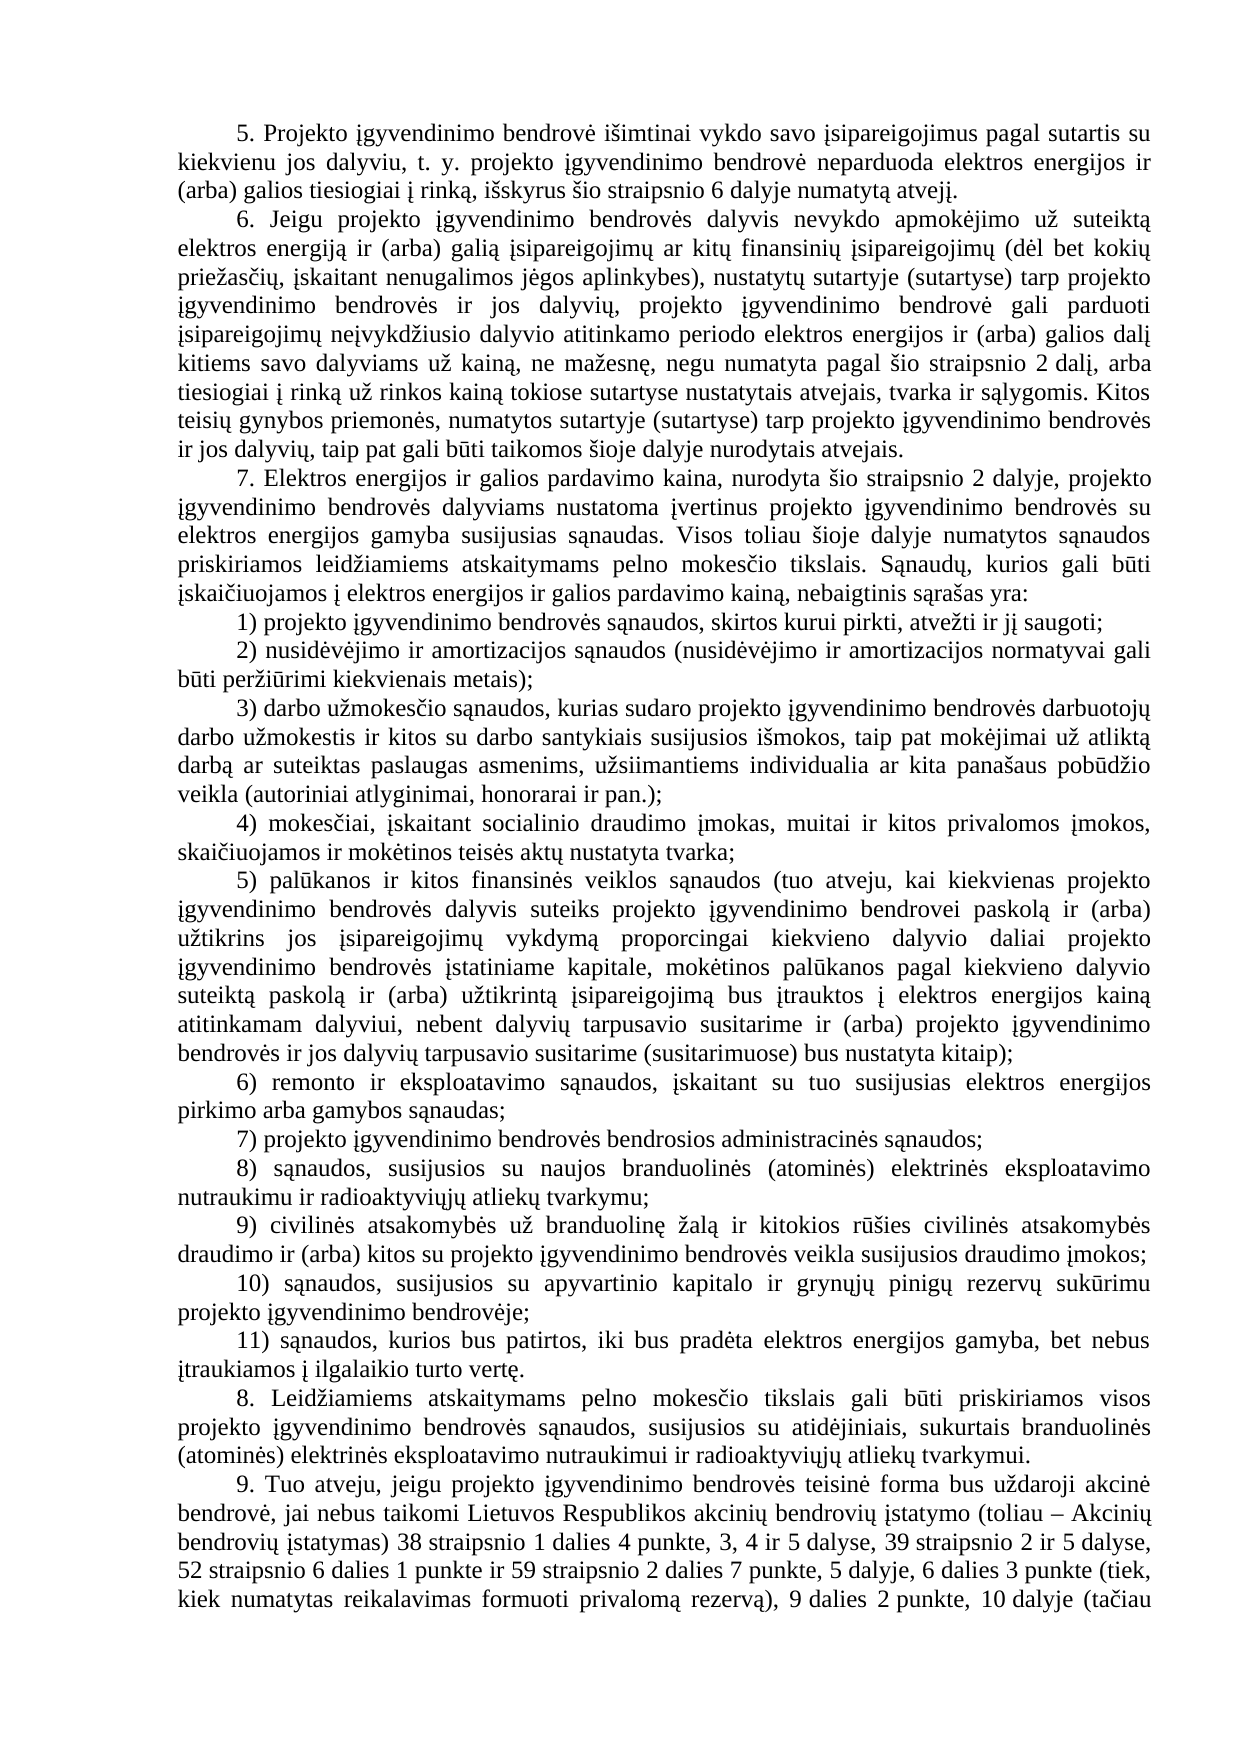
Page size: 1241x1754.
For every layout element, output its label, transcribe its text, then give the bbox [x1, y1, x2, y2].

text 8. Leidžiamiems atskaitymams pelno mokesčio tikslais gali būti priskiriamos visos projekto įgyvendinimo bendrovės sąnaudos, susijusios su atidėjiniais, sukurtais branduolinės (atominės) elektrinės eksploatavimo nutraukimui ir radioaktyviųjų atliekų tvarkymui. [177, 1383, 1152, 1469]
text 4) mokesčiai, įskaitant socialinio draudimo įmokas, muitai ir kitos privalomos įmokos, skaičiuojamos ir mokėtinos teisės aktų nustatyta tvarka; [177, 808, 1152, 866]
text 3) darbo užmokesčio sąnaudos, kurias sudaro projekto įgyvendinimo bendrovės darbuotojų darbo užmokestis ir kitos su darbo santykiais susijusios išmokos, taip pat mokėjimai už atliktą darbą ar suteiktas paslaugas asmenims, užsiimantiems individualia ar kita panašaus pobūdžio veikla (autoriniai atlyginimai, honorarai ir pan.); [177, 693, 1152, 808]
text 1) projekto įgyvendinimo bendrovės sąnaudos, skirtos kurui pirkti, atvežti ir jį saugoti; [177, 607, 1152, 636]
text 9) civilinės atsakomybės už branduolinę žalą ir kitokios rūšies civilinės atsakomybės draudimo ir (arba) kitos su projekto įgyvendinimo bendrovės veikla susijusios draudimo įmokos; [177, 1211, 1152, 1268]
text 9. Tuo atveju, jeigu projekto įgyvendinimo bendrovės teisinė forma bus uždaroji akcinė bendrovė, jai nebus taikomi Lietuvos Respublikos akcinių bendrovių įstatymo (toliau – Akcinių bendrovių įstatymas) 38 straipsnio 1 dalies 4 punkte, 3, 4 ir 5 dalyse, 39 straipsnio 2 ir 5 dalyse, 52 straipsnio 6 dalies 1 punkte ir 59 straipsnio 2 dalies 7 punkte, 5 dalyje, 6 dalies 3 punkte (tiek, kiek numatytas reikalavimas formuoti privalomą rezervą), 9 dalies 2 punkte, 10 dalyje (tačiau [177, 1469, 1152, 1613]
text 2) nusidėvėjimo ir amortizacijos sąnaudos (nusidėvėjimo ir amortizacijos normatyvai gali būti peržiūrimi kiekvienais metais); [177, 636, 1152, 693]
text 6) remonto ir eksploatavimo sąnaudos, įskaitant su tuo susijusias elektros energijos pirkimo arba gamybos sąnaudas; [177, 1067, 1152, 1124]
text 8) sąnaudos, susijusios su naujos branduolinės (atominės) elektrinės eksploatavimo nutraukimu ir radioaktyviųjų atliekų tvarkymu; [177, 1153, 1152, 1211]
text 10) sąnaudos, susijusios su apyvartinio kapitalo ir grynųjų pinigų rezervų sukūrimu projekto įgyvendinimo bendrovėje; [177, 1268, 1152, 1326]
text 5. Projekto įgyvendinimo bendrovė išimtinai vykdo savo įsipareigojimus pagal sutartis su kiekvienu jos dalyviu, t. y. projekto įgyvendinimo bendrovė neparduoda elektros energijos ir (arba) galios tiesiogiai į rinką, išskyrus šio straipsnio 6 dalyje numatytą atvejį. [177, 118, 1152, 204]
text 7. Elektros energijos ir galios pardavimo kaina, nurodyta šio straipsnio 2 dalyje, projekto įgyvendinimo bendrovės dalyviams nustatoma įvertinus projekto įgyvendinimo bendrovės su elektros energijos gamyba susijusias sąnaudas. Visos toliau šioje dalyje numatytos sąnaudos priskiriamos leidžiamiems atskaitymams pelno mokesčio tikslais. Sąnaudų, kurios gali būti įskaičiuojamos į elektros energijos ir galios pardavimo kainą, nebaigtinis sąrašas yra: [177, 463, 1152, 607]
text 11) sąnaudos, kurios bus patirtos, iki bus pradėta elektros energijos gamyba, bet nebus įtraukiamos į ilgalaikio turto vertę. [177, 1326, 1152, 1383]
text 7) projekto įgyvendinimo bendrovės bendrosios administracinės sąnaudos; [177, 1124, 1152, 1153]
text 5) palūkanos ir kitos finansinės veiklos sąnaudos (tuo atveju, kai kiekvienas projekto įgyvendinimo bendrovės dalyvis suteiks projekto įgyvendinimo bendrovei paskolą ir (arba) užtikrins jos įsipareigojimų vykdymą proporcingai kiekvieno dalyvio daliai projekto įgyvendinimo bendrovės įstatiniame kapitale, mokėtinos palūkanos pagal kiekvieno dalyvio suteiktą paskolą ir (arba) užtikrintą įsipareigojimą bus įtrauktos į elektros energijos kainą atitinkamam dalyviui, nebent dalyvių tarpusavio susitarime ir (arba) projekto įgyvendinimo bendrovės ir jos dalyvių tarpusavio susitarime (susitarimuose) bus nustatyta kitaip); [177, 866, 1152, 1067]
text 6. Jeigu projekto įgyvendinimo bendrovės dalyvis nevykdo apmokėjimo už suteiktą elektros energiją ir (arba) galią įsipareigojimų ar kitų finansinių įsipareigojimų (dėl bet kokių priežasčių, įskaitant nenugalimos jėgos aplinkybes), nustatytų sutartyje (sutartyse) tarp projekto įgyvendinimo bendrovės ir jos dalyvių, projekto įgyvendinimo bendrovė gali parduoti įsipareigojimų neįvykdžiusio dalyvio atitinkamo periodo elektros energijos ir (arba) galios dalį kitiems savo dalyviams už kainą, ne mažesnę, negu numatyta pagal šio straipsnio 2 dalį, arba tiesiogiai į rinką už rinkos kainą tokiose sutartyse nustatytais atvejais, tvarka ir sąlygomis. Kitos teisių gynybos priemonės, numatytos sutartyje (sutartyse) tarp projekto įgyvendinimo bendrovės ir jos dalyvių, taip pat gali būti taikomos šioje dalyje nurodytais atvejais. [177, 204, 1152, 463]
